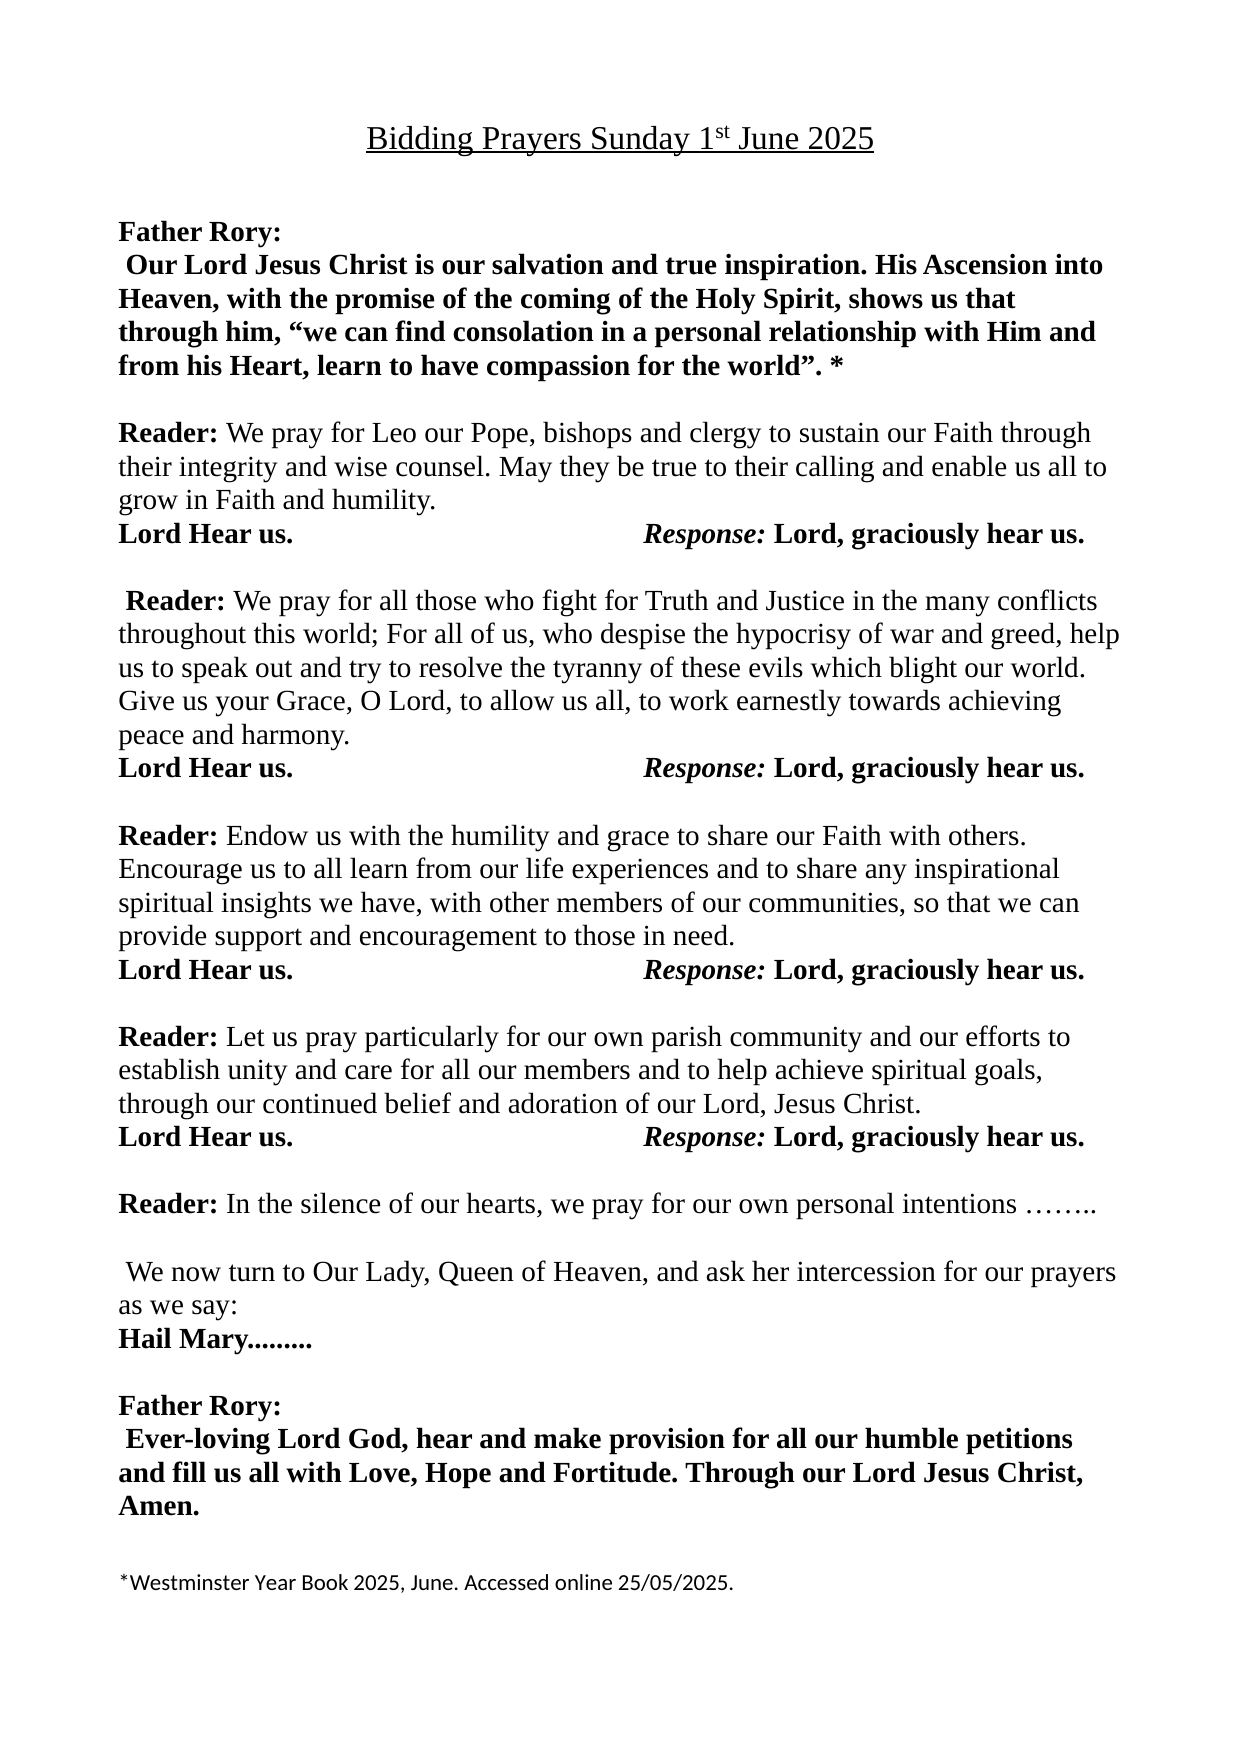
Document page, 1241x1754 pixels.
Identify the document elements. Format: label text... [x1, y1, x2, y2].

text Lord Hear us. Response: Lord, graciously hear us. [118, 1119, 1122, 1153]
text Lord Hear us. Response: Lord, graciously hear us. [118, 952, 1122, 985]
text Ever-loving Lord God, hear and make provision for all our humble petitions and fill us all with Love, Hope and Fortitude. Through our Lord Jesus Christ, Amen. [118, 1421, 1122, 1522]
text Reader: Endow us with the humility and grace to share our Faith with others. Encourage us to all learn from our life experiences and to share any inspirational spiritual insights we have, with other members of our communities, so that we can provide support and encouragement to those in need. [118, 818, 1122, 952]
text Reader: We pray for Leo our Pope, bishops and clergy to sustain our Faith through their integrity and wise counsel. May they be true to their calling and enable us all to grow in Faith and humility. [118, 415, 1122, 516]
text Father Rory: [118, 214, 1122, 247]
text Lord Hear us. Response: Lord, graciously hear us. [118, 516, 1122, 549]
text Reader: We pray for all those who fight for Truth and Justice in the many conflicts throughout this world; For all of us, who despise the hypocrisy of war and greed, help us to speak out and try to resolve the tyranny of these evils which blight our world. Give us your Grace, O Lord, to allow us all, to work earnestly towards achieving peace and harmony. [118, 583, 1122, 751]
text We now turn to Our Lady, Queen of Heaven, and ask her intercession for our prayers as we say: [118, 1254, 1122, 1321]
text *Westminster Year Book 2025, June. Accessed online 25/05/2025. [118, 1568, 1122, 1596]
text Bidding Prayers Sunday 1st June 2025 [118, 118, 1122, 156]
text Reader: Let us pray particularly for our own parish community and our efforts to establish unity and care for all our members and to help achieve spiritual goals, through our continued belief and adoration of our Lord, Jesus Christ. [118, 1019, 1122, 1119]
text Our Lord Jesus Christ is our salvation and true inspiration. His Ascension into Heaven, with the promise of the coming of the Holy Spirit, shows us that through him, “we can find consolation in a personal relationship with Him and from his Heart, learn to have compassion for the world”. * [118, 247, 1122, 382]
text Reader: In the silence of our hearts, we pray for our own personal intentions …….. [118, 1187, 1122, 1220]
text Father Rory: [118, 1388, 1122, 1421]
text Hail Mary......... [118, 1321, 1122, 1354]
text Lord Hear us. Response: Lord, graciously hear us. [118, 751, 1122, 784]
